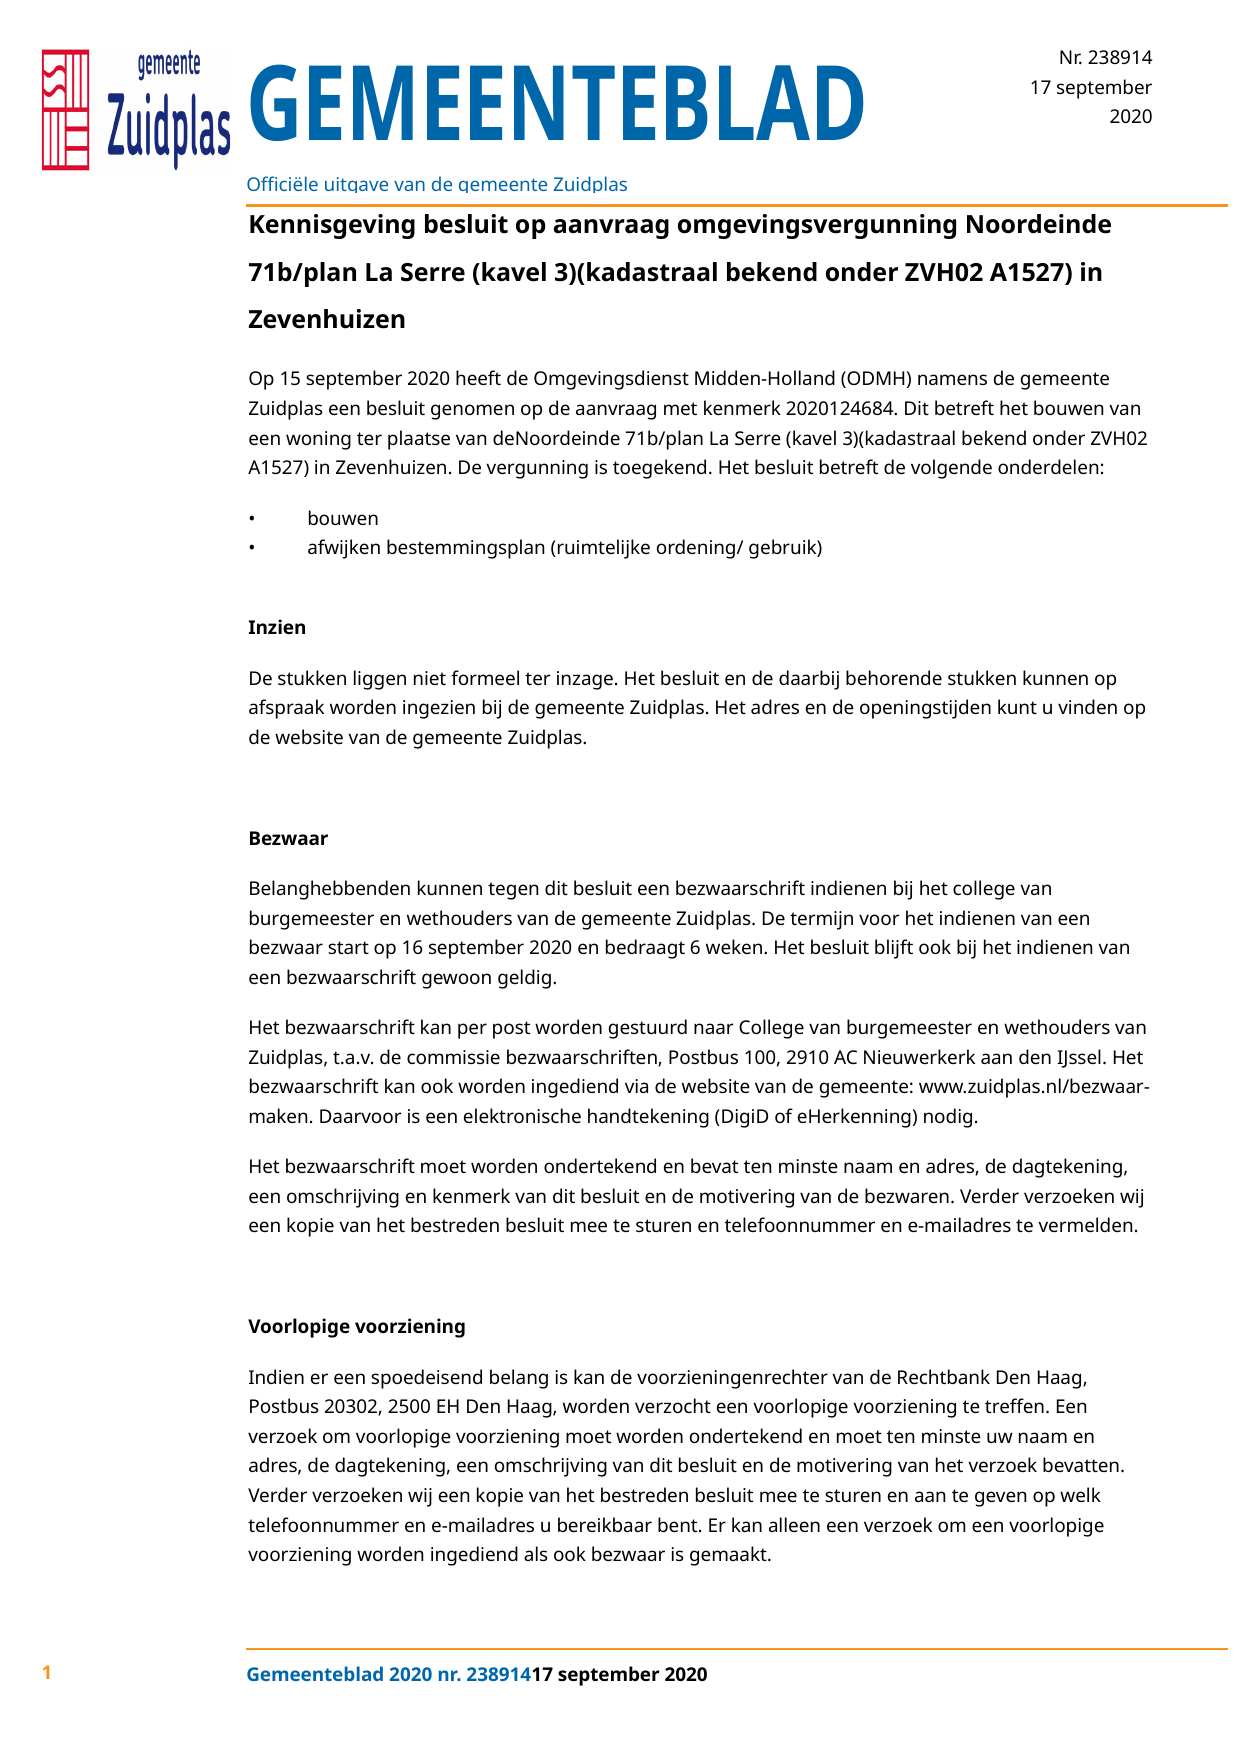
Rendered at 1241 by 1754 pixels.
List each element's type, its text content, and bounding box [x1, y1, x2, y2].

picture [41, 47, 231, 172]
text Voorlopige voorziening [248, 1313, 1152, 1339]
list bouwen [248, 505, 1152, 530]
text Op 15 september 2020 heeft de Omgevingsdienst Midden-Holland (ODMH) namens de gemeente Zuidplas een besluit genomen op de aanvraag met kenmerk 2020124684. Dit betreft het bouwen van een woning ter plaatse van deNoordeinde 71b/plan La Serre (kavel 3)(kadastraal bekend onder ZVH02 A1527) in Zevenhuizen. De vergunning is toegekend. Het besluit betreft de volgende onderdelen: [248, 366, 1152, 480]
text De stukken liggen niet formeel ter inzage. Het besluit en de daarbij behorende stukken kunnen op afspraak worden ingezien bij de gemeente Zuidplas. Het adres en de openingstijden kunt u vinden op de website van de gemeente Zuidplas. [248, 665, 1152, 749]
list afwijken bestemmingsplan (ruimtelijke ordening/ gebruik) [248, 534, 1152, 560]
text Kennisgeving besluit op aanvraag omgevingsvergunning Noordeinde 71b/plan La Serre (kavel 3)(kadastraal bekend onder ZVH02 A1527) in Zevenhuizen [248, 207, 1152, 336]
text Inzien [248, 614, 1152, 640]
text Het bezwaarschrift moet worden ondertekend en bevat ten minste naam en adres, de dagtekening, een omschrijving en kenmerk van dit besluit en de motivering van de bezwaren. Verder verzoeken wij een kopie van het bestreden besluit mee te sturen en telefoonnummer en e-mailadres te vermelden. [248, 1153, 1152, 1238]
text Bezwaar [248, 825, 1152, 850]
text Indien er een spoedeisend belang is kan de voorzieningenrechter van de Rechtbank Den Haag, Postbus 20302, 2500 EH Den Haag, worden verzocht een voorlopige voorziening te treffen. Een verzoek om voorlopige voorziening moet worden ondertekend en moet ten minste uw naam en adres, de dagtekening, een omschrijving van dit besluit en de motivering van het verzoek bevatten. Verder verzoeken wij een kopie van het bestreden besluit mee te sturen en aan te geven op welk telefoonnummer en e-mailadres u bereikbaar bent. Er kan alleen een verzoek om een voorlopige voorziening worden ingediend als ook bezwaar is gemaakt. [248, 1364, 1152, 1567]
text Het bezwaarschrift kan per post worden gestuurd naar College van burgemeester en wethouders van Zuidplas, t.a.v. de commissie bezwaarschriften, Postbus 100, 2910 AC Nieuwerkerk aan den IJssel. Het bezwaarschrift kan ook worden ingediend via de website van de gemeente: www.zuidplas.nl/bezwaar-maken. Daarvoor is een elektronische handtekening (DigiD of eHerkenning) nodig. [248, 1014, 1152, 1129]
text Belanghebbenden kunnen tegen dit besluit een bezwaarschrift indienen bij het college van burgemeester en wethouders van de gemeente Zuidplas. De termijn voor het indienen van een bezwaar start op 16 september 2020 en bedraagt 6 weken. Het besluit blijft ook bij het indienen van een bezwaarschrift gewoon geldig. [248, 875, 1152, 989]
